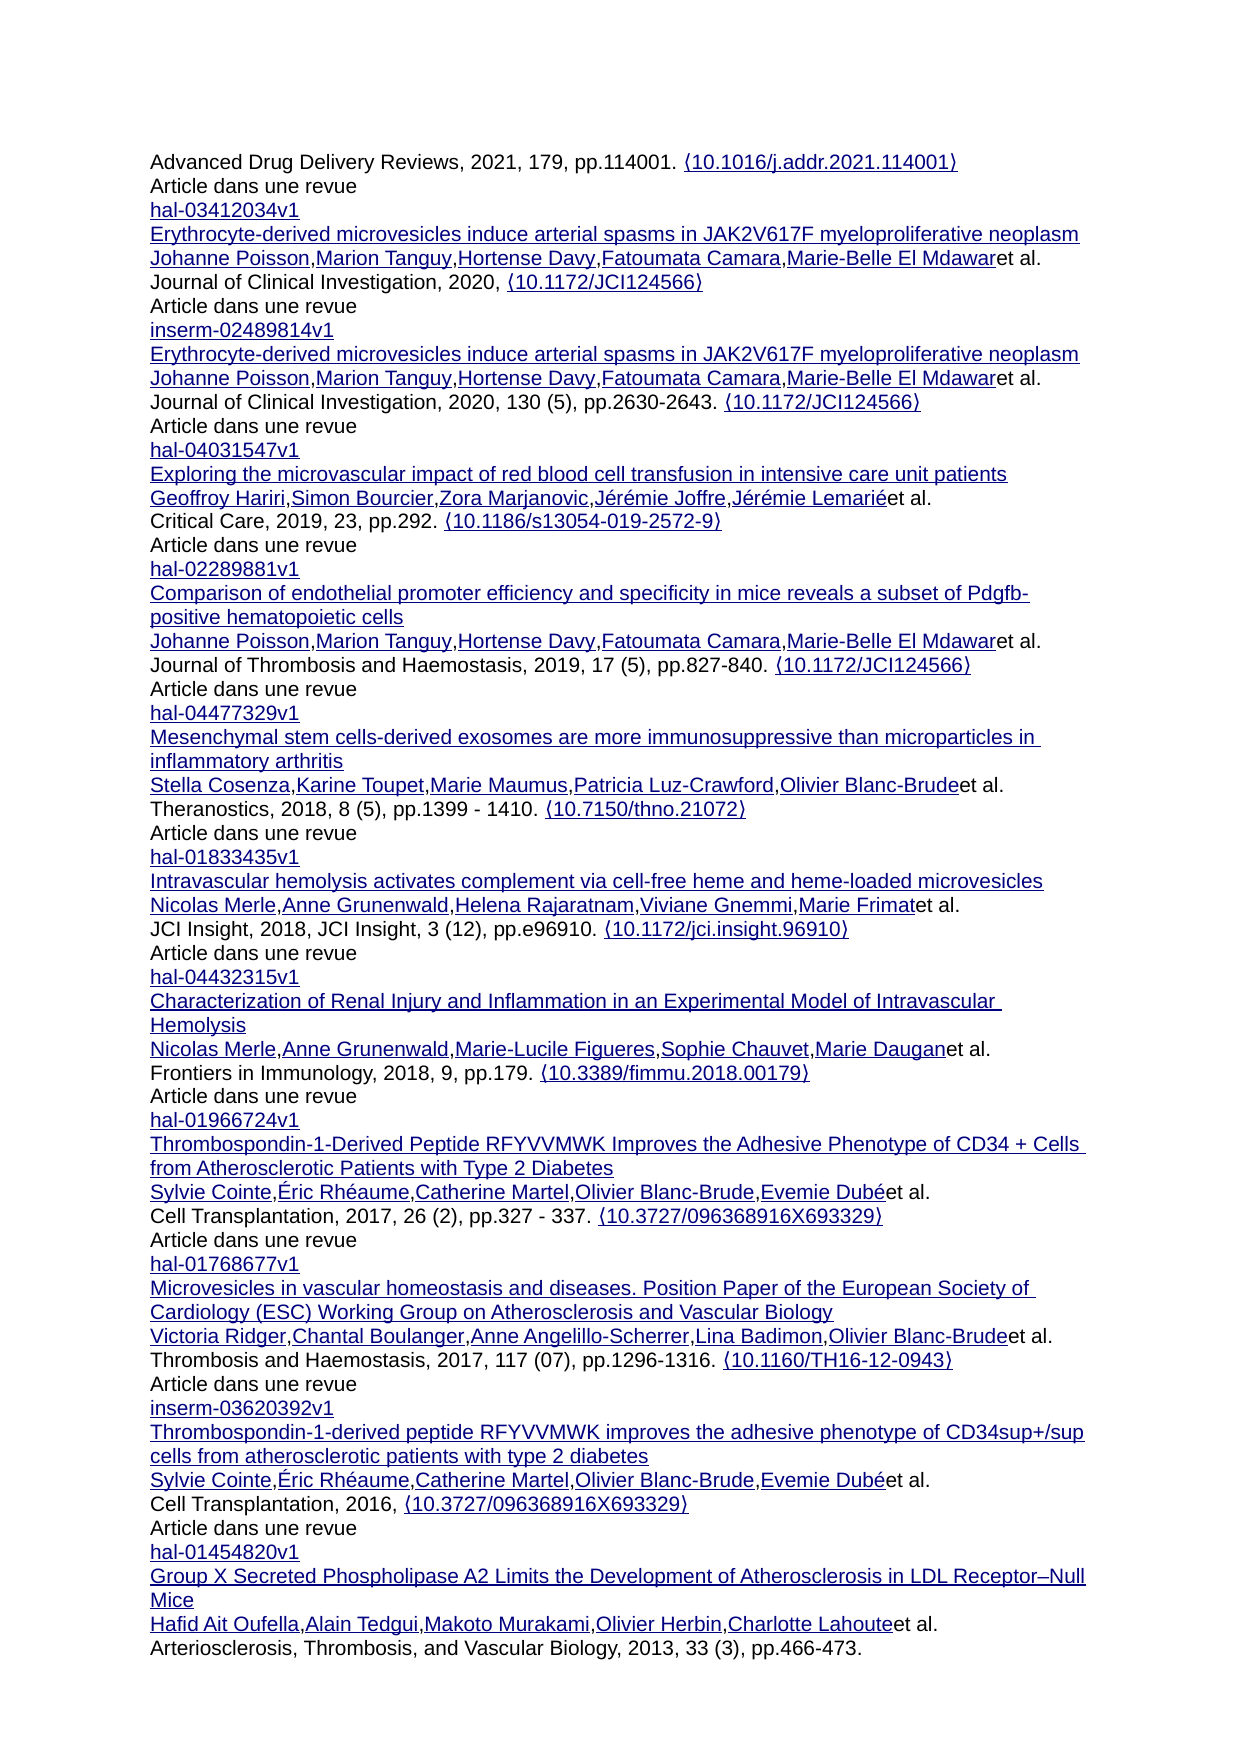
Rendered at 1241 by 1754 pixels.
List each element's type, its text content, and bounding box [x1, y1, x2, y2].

table_cell Intravascular hemolysis activates complement via cell-free heme and heme-loaded microvesicles Nicolas Merle,Anne Grunenwald,Helena Rajaratnam,Viviane Gnemmi,Marie Frimatet al. JCI Insight, 2018, JCI Insight, 3 (12), pp.e96910. ⟨10.1172/jci.insight.96910⟩ Article dans une revue hal-04432315v1 [150, 869, 1090, 988]
table_cell Erythrocyte-derived microvesicles induce arterial spasms in JAK2V617F myeloproliferative neoplasm Johanne Poisson,Marion Tanguy,Hortense Davy,Fatoumata Camara,Marie-Belle El Mdawaret al. Journal of Clinical Investigation, 2020, 130 (5), pp.2630-2643. ⟨10.1172/JCI124566⟩ Article dans une revue hal-04031547v1 [150, 342, 1090, 461]
table_cell Comparison of endothelial promoter efficiency and specificity in mice reveals a subset of Pdgfb‐positive hematopoietic cells Johanne Poisson,Marion Tanguy,Hortense Davy,Fatoumata Camara,Marie-Belle El Mdawaret al. Journal of Thrombosis and Haemostasis, 2019, 17 (5), pp.827-840. ⟨10.1172/JCI124566⟩ Article dans une revue hal-04477329v1 [150, 581, 1090, 725]
table_cell Mesenchymal stem cells-derived exosomes are more immunosuppressive than microparticles in inflammatory arthritis Stella Cosenza,Karine Toupet,Marie Maumus,Patricia Luz-Crawford,Olivier Blanc-Brudeet al. Theranostics, 2018, 8 (5), pp.1399 - 1410. ⟨10.7150/thno.21072⟩ Article dans une revue hal-01833435v1 [150, 725, 1090, 869]
table_cell Microvesicles in vascular homeostasis and diseases. Position Paper of the European Society of Cardiology (ESC) Working Group on Atherosclerosis and Vascular Biology Victoria Ridger,Chantal Boulanger,Anne Angelillo-Scherrer,Lina Badimon,Olivier Blanc-Brudeet al. Thrombosis and Haemostasis, 2017, 117 (07), pp.1296-1316. ⟨10.1160/TH16-12-0943⟩ Article dans une revue inserm-03620392v1 [150, 1276, 1090, 1420]
table_cell Exploring the microvascular impact of red blood cell transfusion in intensive care unit patients Geoffroy Hariri,Simon Bourcier,Zora Marjanovic,Jérémie Joffre,Jérémie Lemariéet al. Critical Care, 2019, 23, pp.292. ⟨10.1186/s13054-019-2572-9⟩ Article dans une revue hal-02289881v1 [150, 461, 1090, 581]
table_cell Group X Secreted Phospholipase A2 Limits the Development of Atherosclerosis in LDL Receptor–Null Mice Hafid Ait Oufella,Alain Tedgui,Makoto Murakami,Olivier Herbin,Charlotte Lahouteet al. Arteriosclerosis, Thrombosis, and Vascular Biology, 2013, 33 (3), pp.466-473. [150, 1564, 1090, 1659]
table_cell Characterization of Renal Injury and Inflammation in an Experimental Model of Intravascular Hemolysis Nicolas Merle,Anne Grunenwald,Marie-Lucile Figueres,Sophie Chauvet,Marie Dauganet al. Frontiers in Immunology, 2018, 9, pp.179. ⟨10.3389/fimmu.2018.00179⟩ Article dans une revue hal-01966724v1 [150, 989, 1090, 1132]
table_cell Erythrocyte-derived microvesicles induce arterial spasms in JAK2V617F myeloproliferative neoplasm Johanne Poisson,Marion Tanguy,Hortense Davy,Fatoumata Camara,Marie-Belle El Mdawaret al. Journal of Clinical Investigation, 2020, ⟨10.1172/JCI124566⟩ Article dans une revue inserm-02489814v1 [150, 222, 1090, 342]
table_cell Thrombospondin-1-Derived Peptide RFYVVMWK Improves the Adhesive Phenotype of CD34 + Cells from Atherosclerotic Patients with Type 2 Diabetes Sylvie Cointe,Éric Rhéaume,Catherine Martel,Olivier Blanc-Brude,Evemie Dubéet al. Cell Transplantation, 2017, 26 (2), pp.327 - 337. ⟨10.3727/096368916X693329⟩ Article dans une revue hal-01768677v1 [150, 1132, 1090, 1276]
table_cell Thrombospondin-1-derived peptide RFYVVMWK improves the adhesive phenotype of CD34sup+/sup cells from atherosclerotic patients with type 2 diabetes Sylvie Cointe,Éric Rhéaume,Catherine Martel,Olivier Blanc-Brude,Evemie Dubéet al. Cell Transplantation, 2016, ⟨10.3727/096368916X693329⟩ Article dans une revue hal-01454820v1 [150, 1420, 1090, 1563]
table_cell Advanced Drug Delivery Reviews, 2021, 179, pp.114001. ⟨10.1016/j.addr.2021.114001⟩ Article dans une revue hal-03412034v1 [150, 150, 1090, 222]
